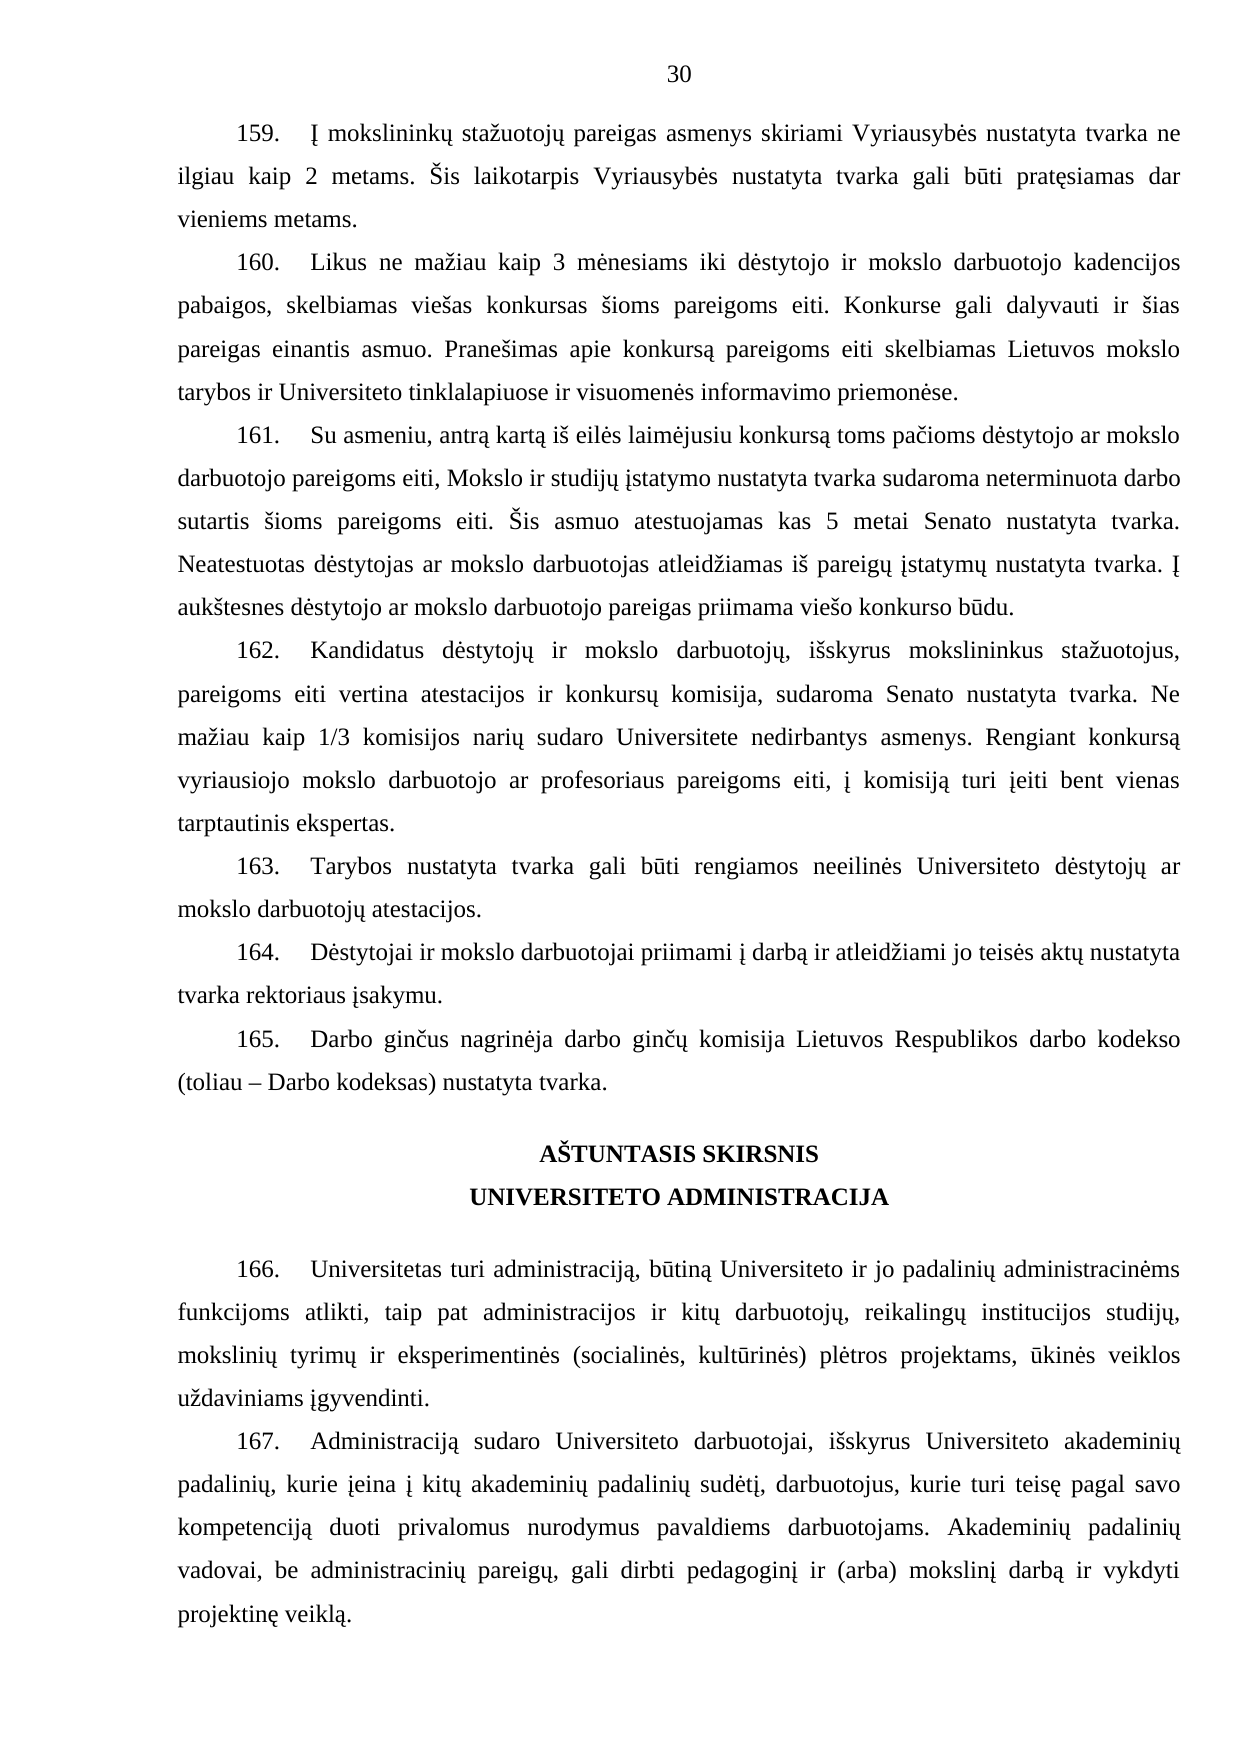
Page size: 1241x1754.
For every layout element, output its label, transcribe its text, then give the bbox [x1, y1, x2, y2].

text aštuntasis SKIRSNIS [177, 1139, 1181, 1167]
text 162. Kandidatus dėstytojų ir mokslo darbuotojų, išskyrus mokslininkus stažuotojus, pareigoms eiti vertina atestacijos ir konkursų komisija, sudaroma Senato nustatyta tvarka. Ne mažiau kaip 1/3 komisijos narių sudaro Universitete nedirbantys asmenys. Rengiant konkursą vyriausiojo mokslo darbuotojo ar profesoriaus pareigoms eiti, į komisiją turi įeiti bent vienas tarptautinis ekspertas. [177, 636, 1181, 837]
text 160. Likus ne mažiau kaip 3 mėnesiams iki dėstytojo ir mokslo darbuotojo kadencijos pabaigos, skelbiamas viešas konkursas šioms pareigoms eiti. Konkurse gali dalyvauti ir šias pareigas einantis asmuo. Pranešimas apie konkursą pareigoms eiti skelbiamas Lietuvos mokslo tarybos ir Universiteto tinklalapiuose ir visuomenės informavimo priemonėse. [177, 247, 1181, 406]
text 161. Su asmeniu, antrą kartą iš eilės laimėjusiu konkursą toms pačioms dėstytojo ar mokslo darbuotojo pareigoms eiti, Mokslo ir studijų įstatymo nustatyta tvarka sudaroma neterminuota darbo sutartis šioms pareigoms eiti. Šis asmuo atestuojamas kas 5 metai Senato nustatyta tvarka. Neatestuotas dėstytojas ar mokslo darbuotojas atleidžiamas iš pareigų įstatymų nustatyta tvarka. Į aukštesnes dėstytojo ar mokslo darbuotojo pareigas priimama viešo konkurso būdu. [177, 420, 1181, 621]
text UNIVERSITETO ADMINISTRACIJA [177, 1182, 1181, 1211]
text 159. Į mokslininkų stažuotojų pareigas asmenys skiriami Vyriausybės nustatyta tvarka ne ilgiau kaip 2 metams. Šis laikotarpis Vyriausybės nustatyta tvarka gali būti pratęsiamas dar vieniems metams. [177, 118, 1181, 233]
text 165. Darbo ginčus nagrinėja darbo ginčų komisija Lietuvos Respublikos darbo kodekso (toliau – Darbo kodeksas) nustatyta tvarka. [177, 1024, 1181, 1096]
text 167. Administraciją sudaro Universiteto darbuotojai, išskyrus Universiteto akademinių padalinių, kurie įeina į kitų akademinių padalinių sudėtį, darbuotojus, kurie turi teisę pagal savo kompetenciją duoti privalomus nurodymus pavaldiems darbuotojams. Akademinių padalinių vadovai, be administracinių pareigų, gali dirbti pedagoginį ir (arba) mokslinį darbą ir vykdyti projektinę veiklą. [177, 1426, 1181, 1627]
text 163. Tarybos nustatyta tvarka gali būti rengiamos neeilinės Universiteto dėstytojų ar mokslo darbuotojų atestacijos. [177, 851, 1181, 923]
text 166. Universitetas turi administraciją, būtiną Universiteto ir jo padalinių administracinėms funkcijoms atlikti, taip pat administracijos ir kitų darbuotojų, reikalingų institucijos studijų, mokslinių tyrimų ir eksperimentinės (socialinės, kultūrinės) plėtros projektams, ūkinės veiklos uždaviniams įgyvendinti. [177, 1254, 1181, 1412]
text 164. Dėstytojai ir mokslo darbuotojai priimami į darbą ir atleidžiami jo teisės aktų nustatyta tvarka rektoriaus įsakymu. [177, 937, 1181, 1009]
